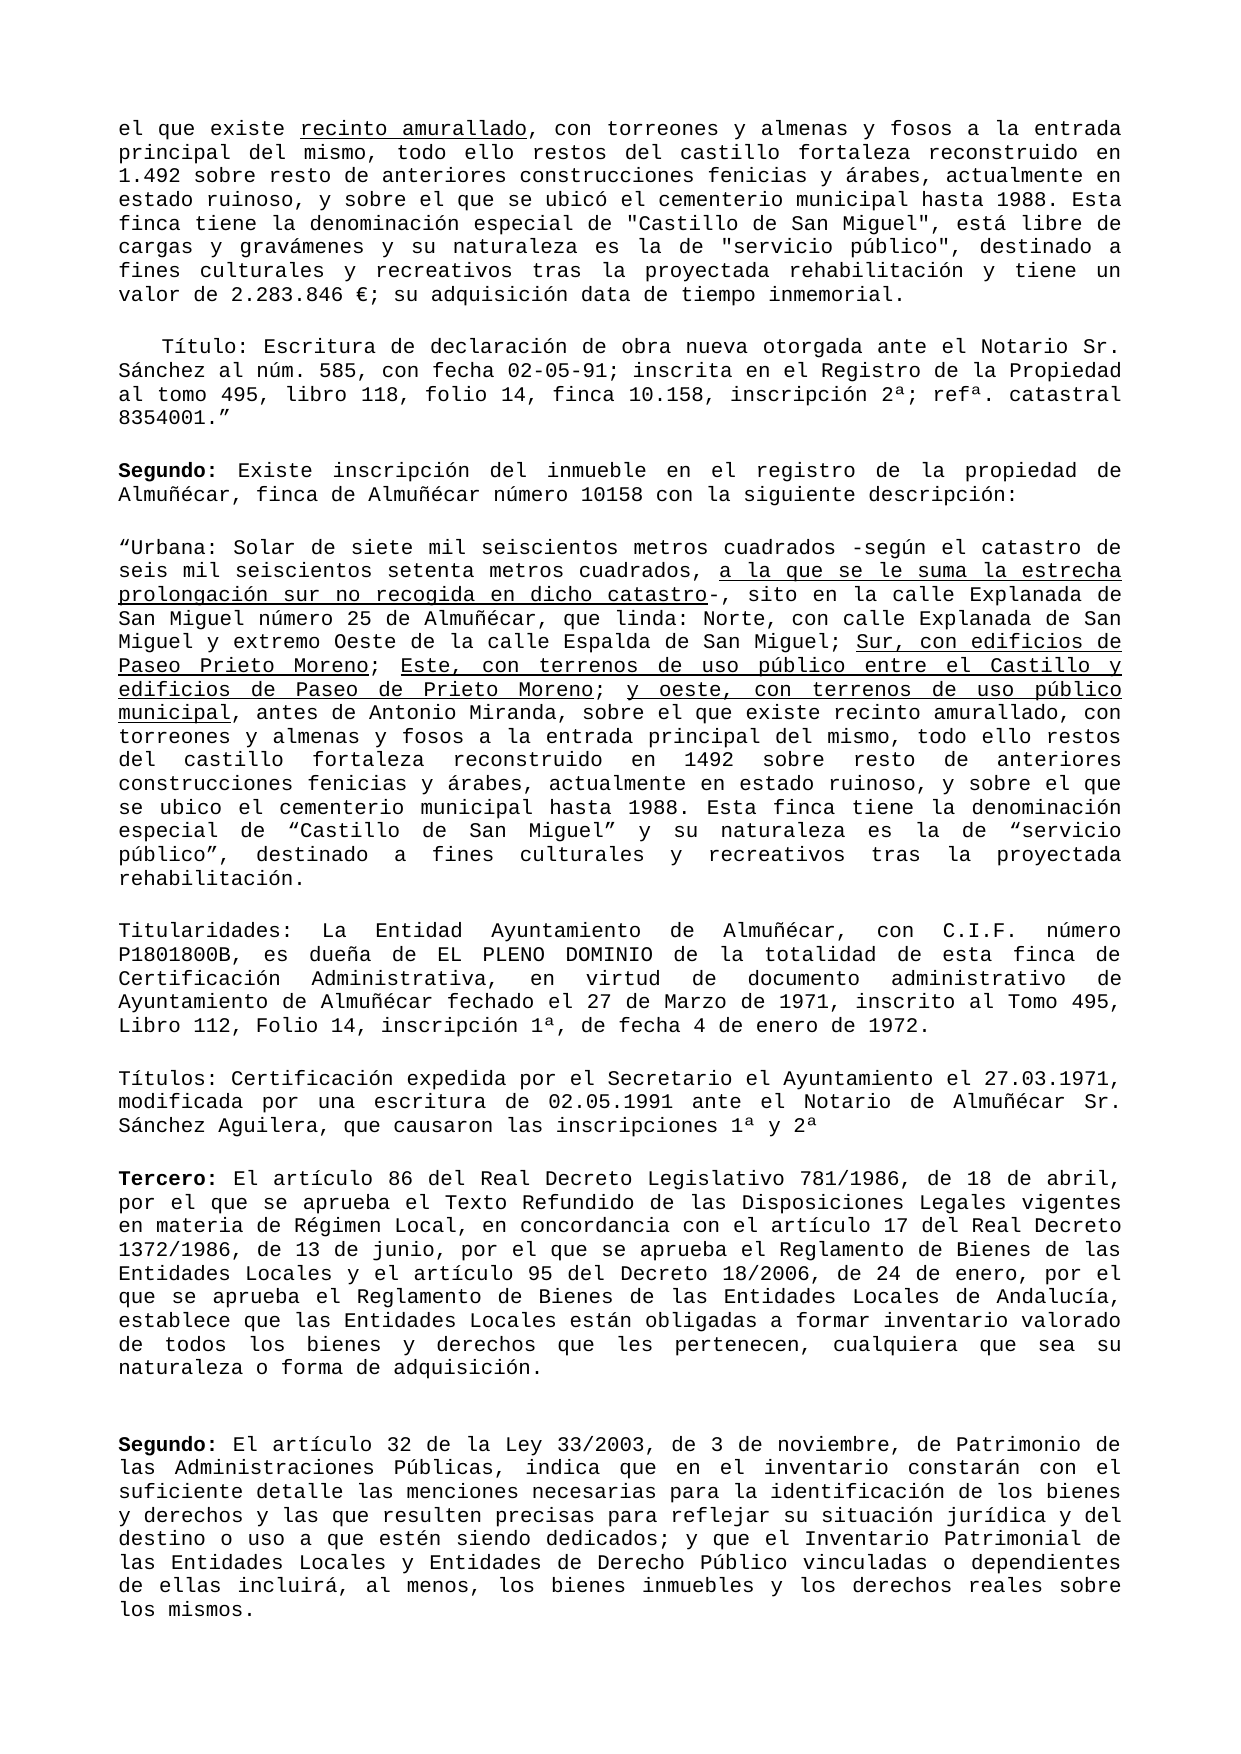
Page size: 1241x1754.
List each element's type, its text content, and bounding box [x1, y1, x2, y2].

text Tercero: El artículo 86 del Real Decreto Legislativo 781/1986, de 18 de abril, por el que se aprueba el Texto Refundido de las Disposiciones Legales vigentes en materia de Régimen Local, en concordancia con el artículo 17 del Real Decreto 1372/1986, de 13 de junio, por el que se aprueba el Reglamento de Bienes de las Entidades Locales y el artículo 95 del Decreto 18/2006, de 24 de enero, por el que se aprueba el Reglamento de Bienes de las Entidades Locales de Andalucía, establece que las Entidades Locales están obligadas a formar inventario valorado de todos los bienes y derechos que les pertenecen, cualquiera que sea su naturaleza o forma de adquisición. [118, 1168, 1122, 1381]
text el que existe recinto amurallado, con torreones y almenas y fosos a la entrada principal del mismo, todo ello restos del castillo fortaleza reconstruido en 1.492 sobre resto de anteriores construcciones fenicias y árabes, actualmente en estado ruinoso, y sobre el que se ubicó el cementerio municipal hasta 1988. Esta finca tiene la denominación especial de "Castillo de San Miguel", está libre de cargas y gravámenes y su naturaleza es la de "servicio público", destinado a fines culturales y recreativos tras la proyectada rehabilitación y tiene un valor de 2.283.846 €; su adquisición data de tiempo inmemorial. [118, 118, 1122, 307]
text Titularidades: La Entidad Ayuntamiento de Almuñécar, con C.I.F. número P1801800B, es dueña de EL PLENO DOMINIO de la totalidad de esta finca de Certificación Administrativa, en virtud de documento administrativo de Ayuntamiento de Almuñécar fechado el 27 de Marzo de 1971, inscrito al Tomo 495, Libro 112, Folio 14, inscripción 1ª, de fecha 4 de enero de 1972. [118, 921, 1122, 1039]
text Título: Escritura de declaración de obra nueva otorgada ante el Notario Sr. Sánchez al núm. 585, con fecha 02-05-91; inscrita en el Registro de la Propiedad al tomo 495, libro 118, folio 14, finca 10.158, inscripción 2ª; refª. catastral 8354001.” [118, 336, 1122, 431]
text Segundo: El artículo 32 de la Ley 33/2003, de 3 de noviembre, de Patrimonio de las Administraciones Públicas, indica que en el inventario constarán con el suficiente detalle las menciones necesarias para la identificación de los bienes y derechos y las que resulten precisas para reflejar su situación jurídica y del destino o uso a que estén siendo dedicados; y que el Inventario Patrimonial de las Entidades Locales y Entidades de Derecho Público vinculadas o dependientes de ellas incluirá, al menos, los bienes inmuebles y los derechos reales sobre los mismos. [118, 1434, 1122, 1623]
text Segundo: Existe inscripción del inmueble en el registro de la propiedad de Almuñécar, finca de Almuñécar número 10158 con la siguiente descripción: [118, 460, 1122, 507]
text Títulos: Certificación expedida por el Secretario el Ayuntamiento el 27.03.1971, modificada por una escritura de 02.05.1991 ante el Notario de Almuñécar Sr. Sánchez Aguilera, que causaron las inscripciones 1ª y 2ª [118, 1068, 1122, 1139]
text “Urbana: Solar de siete mil seiscientos metros cuadrados -según el catastro de seis mil seiscientos setenta metros cuadrados, a la que se le suma la estrecha prolongación sur no recogida en dicho catastro-, sito en la calle Explanada de San Miguel número 25 de Almuñécar, que linda: Norte, con calle Explanada de San Miguel y extremo Oeste de la calle Espalda de San Miguel; Sur, con edificios de Paseo Prieto Moreno; Este, con terrenos de uso público entre el Castillo y edificios de Paseo de Prieto Moreno; y oeste, con terrenos de uso público municipal, antes de Antonio Miranda, sobre el que existe recinto amurallado, con torreones y almenas y fosos a la entrada principal del mismo, todo ello restos del castillo fortaleza reconstruido en 1492 sobre resto de anteriores construcciones fenicias y árabes, actualmente en estado ruinoso, y sobre el que se ubico el cementerio municipal hasta 1988. Esta finca tiene la denominación especial de “Castillo de San Miguel” y su naturaleza es la de “servicio público”, destinado a fines culturales y recreativos tras la proyectada rehabilitación. [118, 537, 1122, 891]
